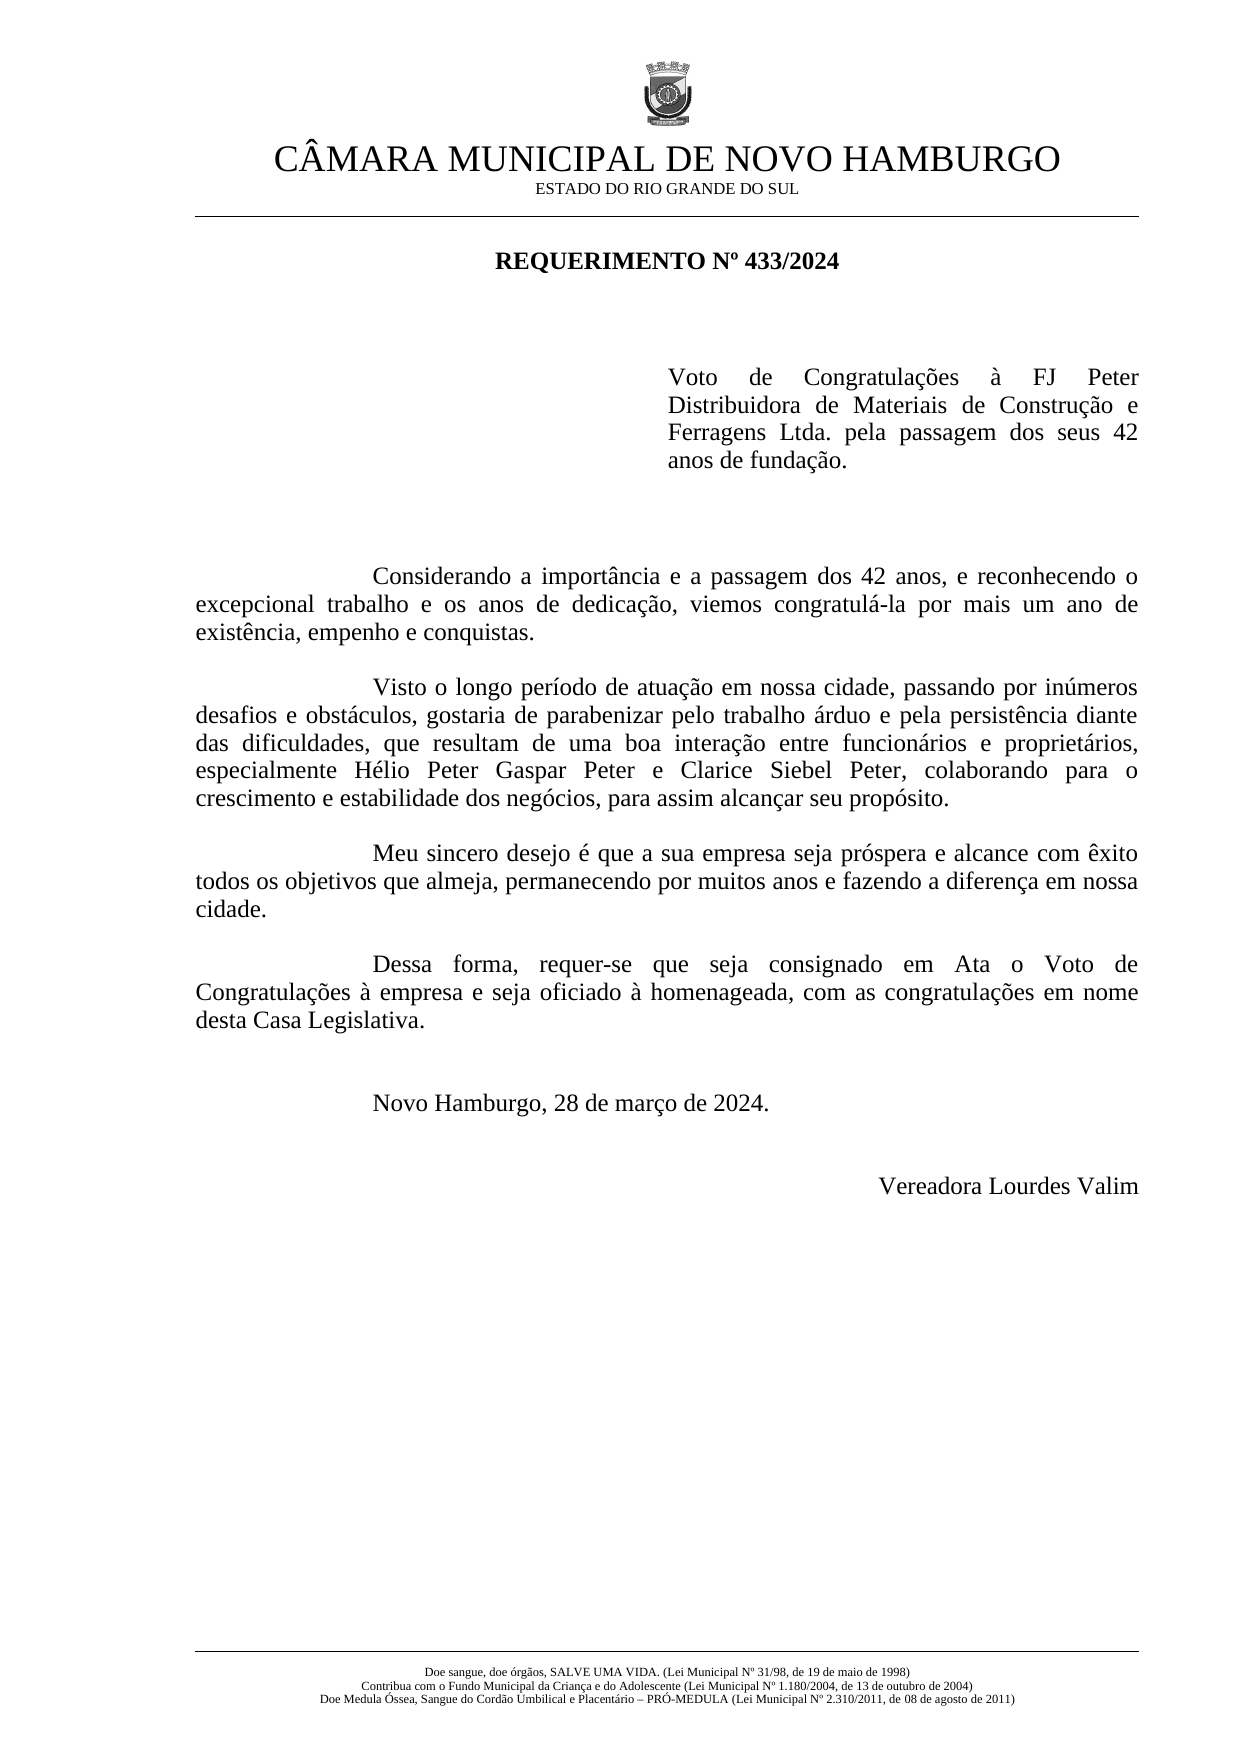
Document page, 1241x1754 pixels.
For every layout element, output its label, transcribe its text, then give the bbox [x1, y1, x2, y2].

text Considerando a importância e a passagem dos 42 anos, e reconhecendo o excepcional trabalho e os anos de dedicação, viemos congratulá-la por mais um ano de existência, empenho e conquistas. [195, 562, 1139, 646]
text Visto o longo período de atuação em nossa cidade, passando por inúmeros desafios e obstáculos, gostaria de parabenizar pelo trabalho árduo e pela persistência diante das dificuldades, que resultam de uma boa interação entre funcionários e proprietários, especialmente Hélio Peter Gaspar Peter e Clarice Siebel Peter, colaborando para o crescimento e estabilidade dos negócios, para assim alcançar seu propósito. [195, 673, 1139, 812]
text REQUERIMENTO Nº 433/2024 [195, 247, 1139, 274]
text Meu sincero desejo é que a sua empresa seja próspera e alcance com êxito todos os objetivos que almeja, permanecendo por muitos anos e fazendo a diferença em nossa cidade. [195, 839, 1139, 923]
text Novo Hamburgo, 28 de março de 2024. [195, 1089, 1139, 1117]
text Dessa forma, requer-se que seja consignado em Ata o Voto de Congratulações à empresa e seja oficiado à homenageada, com as congratulações em nome desta Casa Legislativa. [195, 950, 1139, 1033]
text Vereadora Lourdes Valim [195, 1172, 1139, 1200]
text Voto de Congratulações à FJ Peter Distribuidora de Materiais de Construção e Ferragens Ltda. pela passagem dos seus 42 anos de fundação. [668, 363, 1139, 474]
